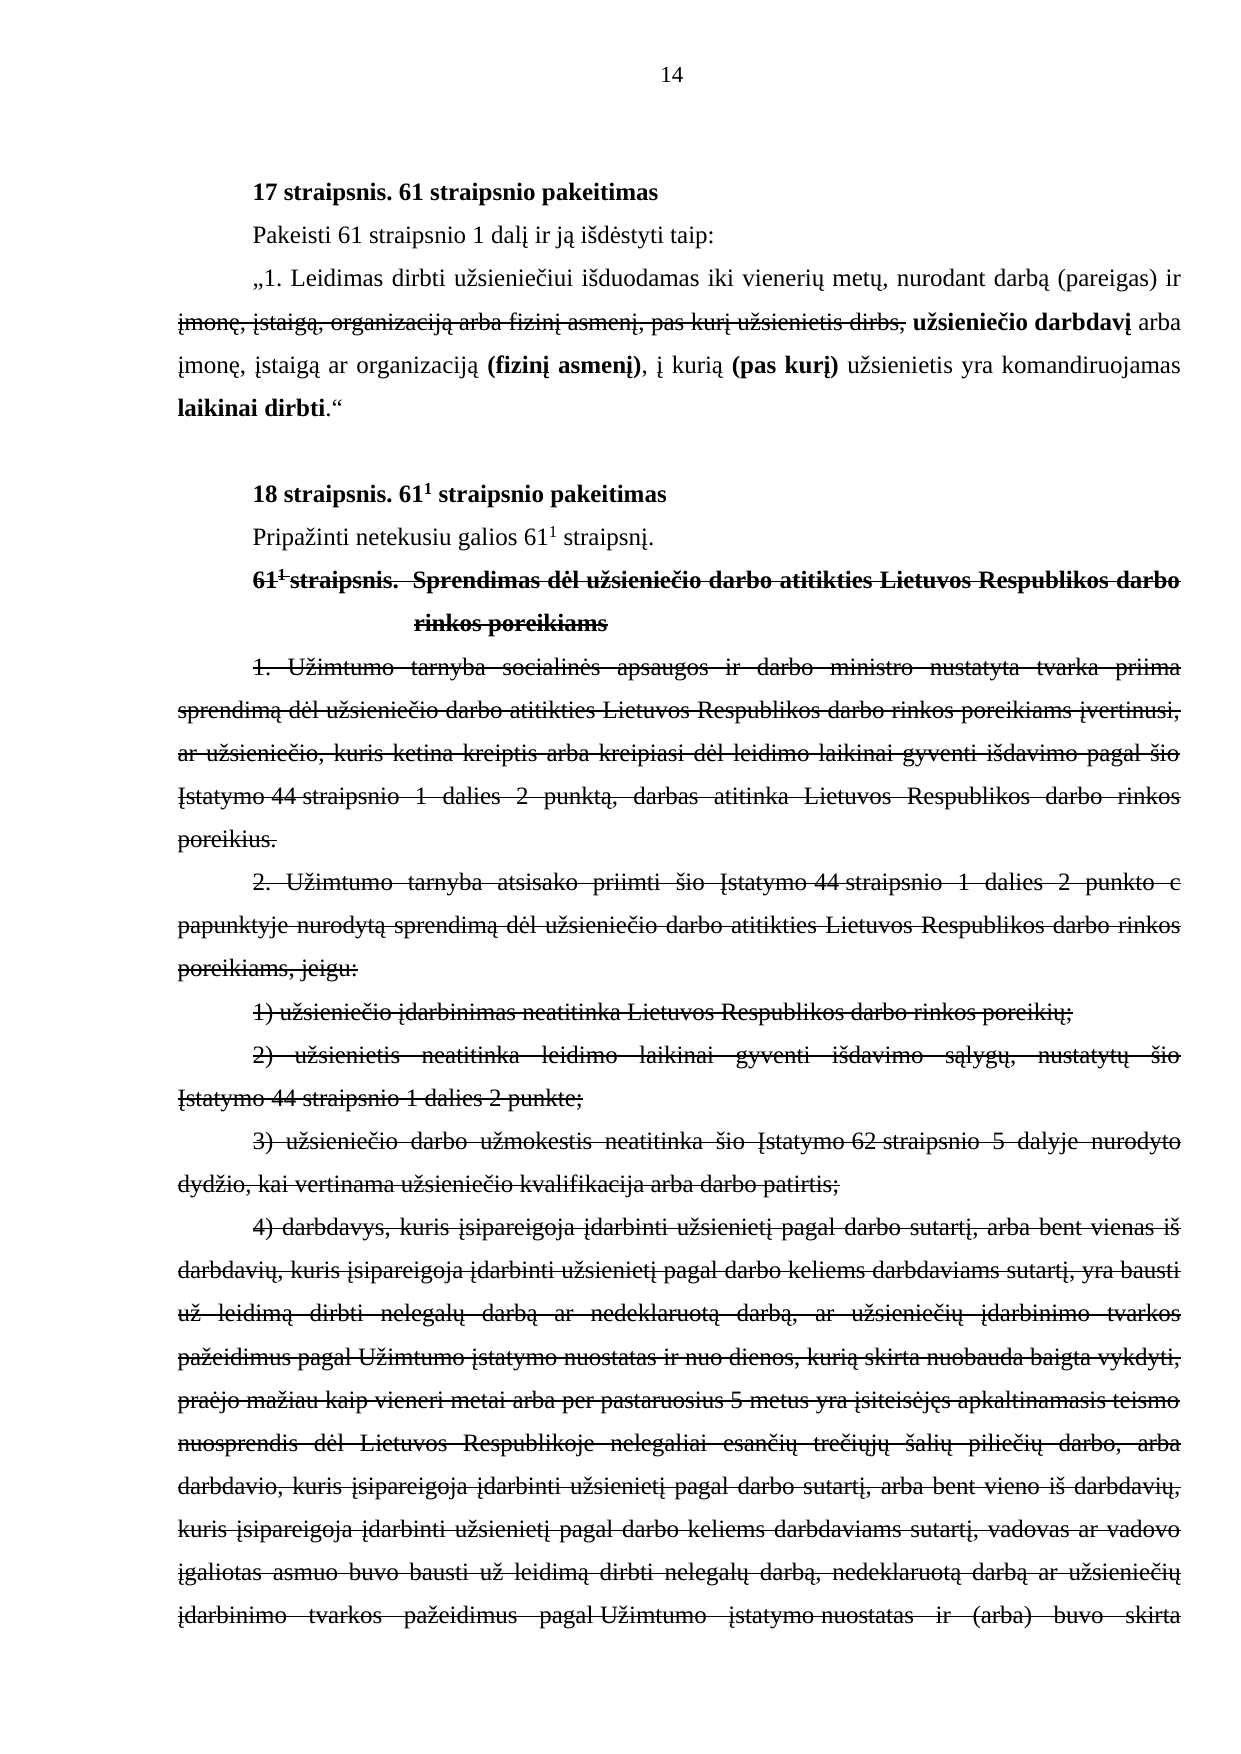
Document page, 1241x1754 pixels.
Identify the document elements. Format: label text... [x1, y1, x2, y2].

text 17 straipsnis. 61 straipsnio pakeitimas [177, 177, 1181, 206]
text 3) užsieniečio darbo užmokestis neatitinka šio Įstatymo 62 straipsnio 5 dalyje nurodyto dydžio, kai vertinama užsieniečio kvalifikacija arba darbo patirtis; [177, 1126, 1181, 1198]
text 4) darbdavys, kuris įsipareigoja įdarbinti užsienietį pagal darbo sutartį, arba bent vienas iš darbdavių, kuris įsipareigoja įdarbinti užsienietį pagal darbo keliems darbdaviams sutartį, yra bausti už leidimą dirbti nelegalų darbą ar nedeklaruotą darbą, ar užsieniečių įdarbinimo tvarkos pažeidimus pagal Užimtumo įstatymo nuostatas ir nuo dienos, kurią skirta nuobauda baigta vykdyti, praėjo mažiau kaip vieneri metai arba per pastaruosius 5 metus yra įsiteisėjęs apkaltinamasis teismo nuosprendis dėl Lietuvos Respublikoje nelegaliai esančių trečiųjų šalių piliečių darbo, arba darbdavio, kuris įsipareigoja įdarbinti užsienietį pagal darbo sutartį, arba bent vieno iš darbdavių, kuris įsipareigoja įdarbinti užsienietį pagal darbo keliems darbdaviams sutartį, vadovas ar vadovo įgaliotas asmuo buvo bausti už leidimą dirbti nelegalų darbą, nedeklaruotą darbą ar užsieniečių įdarbinimo tvarkos pažeidimus pagal Užimtumo įstatymo nuostatas ir (arba) buvo skirta administracinė nuobauda pagal Administracinių nusižengimų kodeksą už nelegalų darbą, ir nuo dienos, kurią skirta bauda sumokėta ar įpareigojimas įvykdytas, praėjo mažiau kaip vieneri metai; [177, 1315, 1181, 1357]
text 4) darbdavys, kuris įsipareigoja įdarbinti užsienietį pagal darbo sutartį, arba bent vienas iš darbdavių, kuris įsipareigoja įdarbinti užsienietį pagal darbo keliems darbdaviams sutartį, yra bausti už leidimą dirbti nelegalų darbą ar nedeklaruotą darbą, ar užsieniečių įdarbinimo tvarkos pažeidimus pagal Užimtumo įstatymo nuostatas ir nuo dienos, kurią skirta nuobauda baigta vykdyti, praėjo mažiau kaip vieneri metai arba per pastaruosius 5 metus yra įsiteisėjęs apkaltinamasis teismo nuosprendis dėl Lietuvos Respublikoje nelegaliai esančių trečiųjų šalių piliečių darbo, arba darbdavio, kuris įsipareigoja įdarbinti užsienietį pagal darbo sutartį, arba bent vieno iš darbdavių, kuris įsipareigoja įdarbinti užsienietį pagal darbo keliems darbdaviams sutartį, vadovas ar vadovo įgaliotas asmuo buvo bausti už leidimą dirbti nelegalų darbą, nedeklaruotą darbą ar užsieniečių įdarbinimo tvarkos pažeidimus pagal Užimtumo įstatymo nuostatas ir (arba) buvo skirta administracinė nuobauda pagal Administracinių nusižengimų kodeksą už nelegalų darbą, ir nuo dienos, kurią skirta bauda sumokėta ar įpareigojimas įvykdytas, praėjo mažiau kaip vieneri metai; [177, 1444, 1181, 1487]
text 2. Užimtumo tarnyba atsisako priimti šio Įstatymo 44 straipsnio 1 dalies 2 punkto c papunktyje nurodytą sprendimą dėl užsieniečio darbo atitikties Lietuvos Respublikos darbo rinkos poreikiams, jeigu: [177, 867, 1181, 926]
text 18 straipsnis. 611 straipsnio pakeitimas [177, 479, 1181, 508]
text Pakeisti 61 straipsnio 1 dalį ir ją išdėstyti taip: [177, 220, 1181, 249]
text 4) darbdavys, kuris įsipareigoja įdarbinti užsienietį pagal darbo sutartį, arba bent vienas iš darbdavių, kuris įsipareigoja įdarbinti užsienietį pagal darbo keliems darbdaviams sutartį, yra bausti už leidimą dirbti nelegalų darbą ar nedeklaruotą darbą, ar užsieniečių įdarbinimo tvarkos pažeidimus pagal Užimtumo įstatymo nuostatas ir nuo dienos, kurią skirta nuobauda baigta vykdyti, praėjo mažiau kaip vieneri metai arba per pastaruosius 5 metus yra įsiteisėjęs apkaltinamasis teismo nuosprendis dėl Lietuvos Respublikoje nelegaliai esančių trečiųjų šalių piliečių darbo, arba darbdavio, kuris įsipareigoja įdarbinti užsienietį pagal darbo sutartį, arba bent vieno iš darbdavių, kuris įsipareigoja įdarbinti užsienietį pagal darbo keliems darbdaviams sutartį, vadovas ar vadovo įgaliotas asmuo buvo bausti už leidimą dirbti nelegalų darbą, nedeklaruotą darbą ar užsieniečių įdarbinimo tvarkos pažeidimus pagal Užimtumo įstatymo nuostatas ir (arba) buvo skirta administracinė nuobauda pagal Administracinių nusižengimų kodeksą už nelegalų darbą, ir nuo dienos, kurią skirta bauda sumokėta ar įpareigojimas įvykdytas, praėjo mažiau kaip vieneri metai; [177, 1212, 1181, 1271]
text 1. Užimtumo tarnyba socialinės apsaugos ir darbo ministro nustatyta tvarka priima sprendimą dėl užsieniečio darbo atitikties Lietuvos Respublikos darbo rinkos poreikiams įvertinusi, ar užsieniečio, kuris ketina kreiptis arba kreipiasi dėl leidimo laikinai gyventi išdavimo pagal šio Įstatymo 44 straipsnio 1 dalies 2 punktą, darbas atitinka Lietuvos Respublikos darbo rinkos poreikius. [177, 711, 1181, 797]
text 2. Užimtumo tarnyba atsisako priimti šio Įstatymo 44 straipsnio 1 dalies 2 punkto c papunktyje nurodytą sprendimą dėl užsieniečio darbo atitikties Lietuvos Respublikos darbo rinkos poreikiams, jeigu: [177, 927, 1181, 982]
text 1) užsieniečio įdarbinimas neatitinka Lietuvos Respublikos darbo rinkos poreikių; [177, 997, 1181, 1025]
text 2) užsienietis neatitinka leidimo laikinai gyventi išdavimo sąlygų, nustatytų šio Įstatymo 44 straipsnio 1 dalies 2 punkte; [177, 1040, 1181, 1112]
text Pripažinti netekusiu galios 611 straipsnį. [177, 522, 1181, 551]
text 4) darbdavys, kuris įsipareigoja įdarbinti užsienietį pagal darbo sutartį, arba bent vienas iš darbdavių, kuris įsipareigoja įdarbinti užsienietį pagal darbo keliems darbdaviams sutartį, yra bausti už leidimą dirbti nelegalų darbą ar nedeklaruotą darbą, ar užsieniečių įdarbinimo tvarkos pažeidimus pagal Užimtumo įstatymo nuostatas ir nuo dienos, kurią skirta nuobauda baigta vykdyti, praėjo mažiau kaip vieneri metai arba per pastaruosius 5 metus yra įsiteisėjęs apkaltinamasis teismo nuosprendis dėl Lietuvos Respublikoje nelegaliai esančių trečiųjų šalių piliečių darbo, arba darbdavio, kuris įsipareigoja įdarbinti užsienietį pagal darbo sutartį, arba bent vieno iš darbdavių, kuris įsipareigoja įdarbinti užsienietį pagal darbo keliems darbdaviams sutartį, vadovas ar vadovo įgaliotas asmuo buvo bausti už leidimą dirbti nelegalų darbą, nedeklaruotą darbą ar užsieniečių įdarbinimo tvarkos pažeidimus pagal Užimtumo įstatymo nuostatas ir (arba) buvo skirta administracinė nuobauda pagal Administracinių nusižengimų kodeksą už nelegalų darbą, ir nuo dienos, kurią skirta bauda sumokėta ar įpareigojimas įvykdytas, praėjo mažiau kaip vieneri metai; [177, 1272, 1181, 1314]
text 4) darbdavys, kuris įsipareigoja įdarbinti užsienietį pagal darbo sutartį, arba bent vienas iš darbdavių, kuris įsipareigoja įdarbinti užsienietį pagal darbo keliems darbdaviams sutartį, yra bausti už leidimą dirbti nelegalų darbą ar nedeklaruotą darbą, ar užsieniečių įdarbinimo tvarkos pažeidimus pagal Užimtumo įstatymo nuostatas ir nuo dienos, kurią skirta nuobauda baigta vykdyti, praėjo mažiau kaip vieneri metai arba per pastaruosius 5 metus yra įsiteisėjęs apkaltinamasis teismo nuosprendis dėl Lietuvos Respublikoje nelegaliai esančių trečiųjų šalių piliečių darbo, arba darbdavio, kuris įsipareigoja įdarbinti užsienietį pagal darbo sutartį, arba bent vieno iš darbdavių, kuris įsipareigoja įdarbinti užsienietį pagal darbo keliems darbdaviams sutartį, vadovas ar vadovo įgaliotas asmuo buvo bausti už leidimą dirbti nelegalų darbą, nedeklaruotą darbą ar užsieniečių įdarbinimo tvarkos pažeidimus pagal Užimtumo įstatymo nuostatas ir (arba) buvo skirta administracinė nuobauda pagal Administracinių nusižengimų kodeksą už nelegalų darbą, ir nuo dienos, kurią skirta bauda sumokėta ar įpareigojimas įvykdytas, praėjo mažiau kaip vieneri metai; [177, 1488, 1181, 1530]
text 1. Užimtumo tarnyba socialinės apsaugos ir darbo ministro nustatyta tvarka priima sprendimą dėl užsieniečio darbo atitikties Lietuvos Respublikos darbo rinkos poreikiams įvertinusi, ar užsieniečio, kuris ketina kreiptis arba kreipiasi dėl leidimo laikinai gyventi išdavimo pagal šio Įstatymo 44 straipsnio 1 dalies 2 punktą, darbas atitinka Lietuvos Respublikos darbo rinkos poreikius. [177, 652, 1181, 710]
text 4) darbdavys, kuris įsipareigoja įdarbinti užsienietį pagal darbo sutartį, arba bent vienas iš darbdavių, kuris įsipareigoja įdarbinti užsienietį pagal darbo keliems darbdaviams sutartį, yra bausti už leidimą dirbti nelegalų darbą ar nedeklaruotą darbą, ar užsieniečių įdarbinimo tvarkos pažeidimus pagal Užimtumo įstatymo nuostatas ir nuo dienos, kurią skirta nuobauda baigta vykdyti, praėjo mažiau kaip vieneri metai arba per pastaruosius 5 metus yra įsiteisėjęs apkaltinamasis teismo nuosprendis dėl Lietuvos Respublikoje nelegaliai esančių trečiųjų šalių piliečių darbo, arba darbdavio, kuris įsipareigoja įdarbinti užsienietį pagal darbo sutartį, arba bent vieno iš darbdavių, kuris įsipareigoja įdarbinti užsienietį pagal darbo keliems darbdaviams sutartį, vadovas ar vadovo įgaliotas asmuo buvo bausti už leidimą dirbti nelegalų darbą, nedeklaruotą darbą ar užsieniečių įdarbinimo tvarkos pažeidimus pagal Užimtumo įstatymo nuostatas ir (arba) buvo skirta administracinė nuobauda pagal Administracinių nusižengimų kodeksą už nelegalų darbą, ir nuo dienos, kurią skirta bauda sumokėta ar įpareigojimas įvykdytas, praėjo mažiau kaip vieneri metai; [177, 1574, 1181, 1616]
text 4) darbdavys, kuris įsipareigoja įdarbinti užsienietį pagal darbo sutartį, arba bent vienas iš darbdavių, kuris įsipareigoja įdarbinti užsienietį pagal darbo keliems darbdaviams sutartį, yra bausti už leidimą dirbti nelegalų darbą ar nedeklaruotą darbą, ar užsieniečių įdarbinimo tvarkos pažeidimus pagal Užimtumo įstatymo nuostatas ir nuo dienos, kurią skirta nuobauda baigta vykdyti, praėjo mažiau kaip vieneri metai arba per pastaruosius 5 metus yra įsiteisėjęs apkaltinamasis teismo nuosprendis dėl Lietuvos Respublikoje nelegaliai esančių trečiųjų šalių piliečių darbo, arba darbdavio, kuris įsipareigoja įdarbinti užsienietį pagal darbo sutartį, arba bent vieno iš darbdavių, kuris įsipareigoja įdarbinti užsienietį pagal darbo keliems darbdaviams sutartį, vadovas ar vadovo įgaliotas asmuo buvo bausti už leidimą dirbti nelegalų darbą, nedeklaruotą darbą ar užsieniečių įdarbinimo tvarkos pažeidimus pagal Užimtumo įstatymo nuostatas ir (arba) buvo skirta administracinė nuobauda pagal Administracinių nusižengimų kodeksą už nelegalų darbą, ir nuo dienos, kurią skirta bauda sumokėta ar įpareigojimas įvykdytas, praėjo mažiau kaip vieneri metai; [177, 1531, 1181, 1573]
text 1. Užimtumo tarnyba socialinės apsaugos ir darbo ministro nustatyta tvarka priima sprendimą dėl užsieniečio darbo atitikties Lietuvos Respublikos darbo rinkos poreikiams įvertinusi, ar užsieniečio, kuris ketina kreiptis arba kreipiasi dėl leidimo laikinai gyventi išdavimo pagal šio Įstatymo 44 straipsnio 1 dalies 2 punktą, darbas atitinka Lietuvos Respublikos darbo rinkos poreikius. [177, 798, 1181, 853]
text 611 straipsnis. Sprendimas dėl užsieniečio darbo atitikties Lietuvos Respublikos darbo rinkos poreikiams [252, 565, 1181, 637]
text „1. Leidimas dirbti užsieniečiui išduodamas iki vienerių metų, nurodant darbą (pareigas) ir įmonę, įstaigą, organizaciją arba fizinį asmenį, pas kurį užsienietis dirbs, užsieniečio darbdavį arba įmonę, įstaigą ar organizaciją (fizinį asmenį), į kurią (pas kurį) užsienietis yra komandiruojamas laikinai dirbti.“ [177, 263, 1181, 422]
text 4) darbdavys, kuris įsipareigoja įdarbinti užsienietį pagal darbo sutartį, arba bent vienas iš darbdavių, kuris įsipareigoja įdarbinti užsienietį pagal darbo keliems darbdaviams sutartį, yra bausti už leidimą dirbti nelegalų darbą ar nedeklaruotą darbą, ar užsieniečių įdarbinimo tvarkos pažeidimus pagal Užimtumo įstatymo nuostatas ir nuo dienos, kurią skirta nuobauda baigta vykdyti, praėjo mažiau kaip vieneri metai arba per pastaruosius 5 metus yra įsiteisėjęs apkaltinamasis teismo nuosprendis dėl Lietuvos Respublikoje nelegaliai esančių trečiųjų šalių piliečių darbo, arba darbdavio, kuris įsipareigoja įdarbinti užsienietį pagal darbo sutartį, arba bent vieno iš darbdavių, kuris įsipareigoja įdarbinti užsienietį pagal darbo keliems darbdaviams sutartį, vadovas ar vadovo įgaliotas asmuo buvo bausti už leidimą dirbti nelegalų darbą, nedeklaruotą darbą ar užsieniečių įdarbinimo tvarkos pažeidimus pagal Užimtumo įstatymo nuostatas ir (arba) buvo skirta administracinė nuobauda pagal Administracinių nusižengimų kodeksą už nelegalų darbą, ir nuo dienos, kurią skirta bauda sumokėta ar įpareigojimas įvykdytas, praėjo mažiau kaip vieneri metai; [177, 1358, 1181, 1443]
